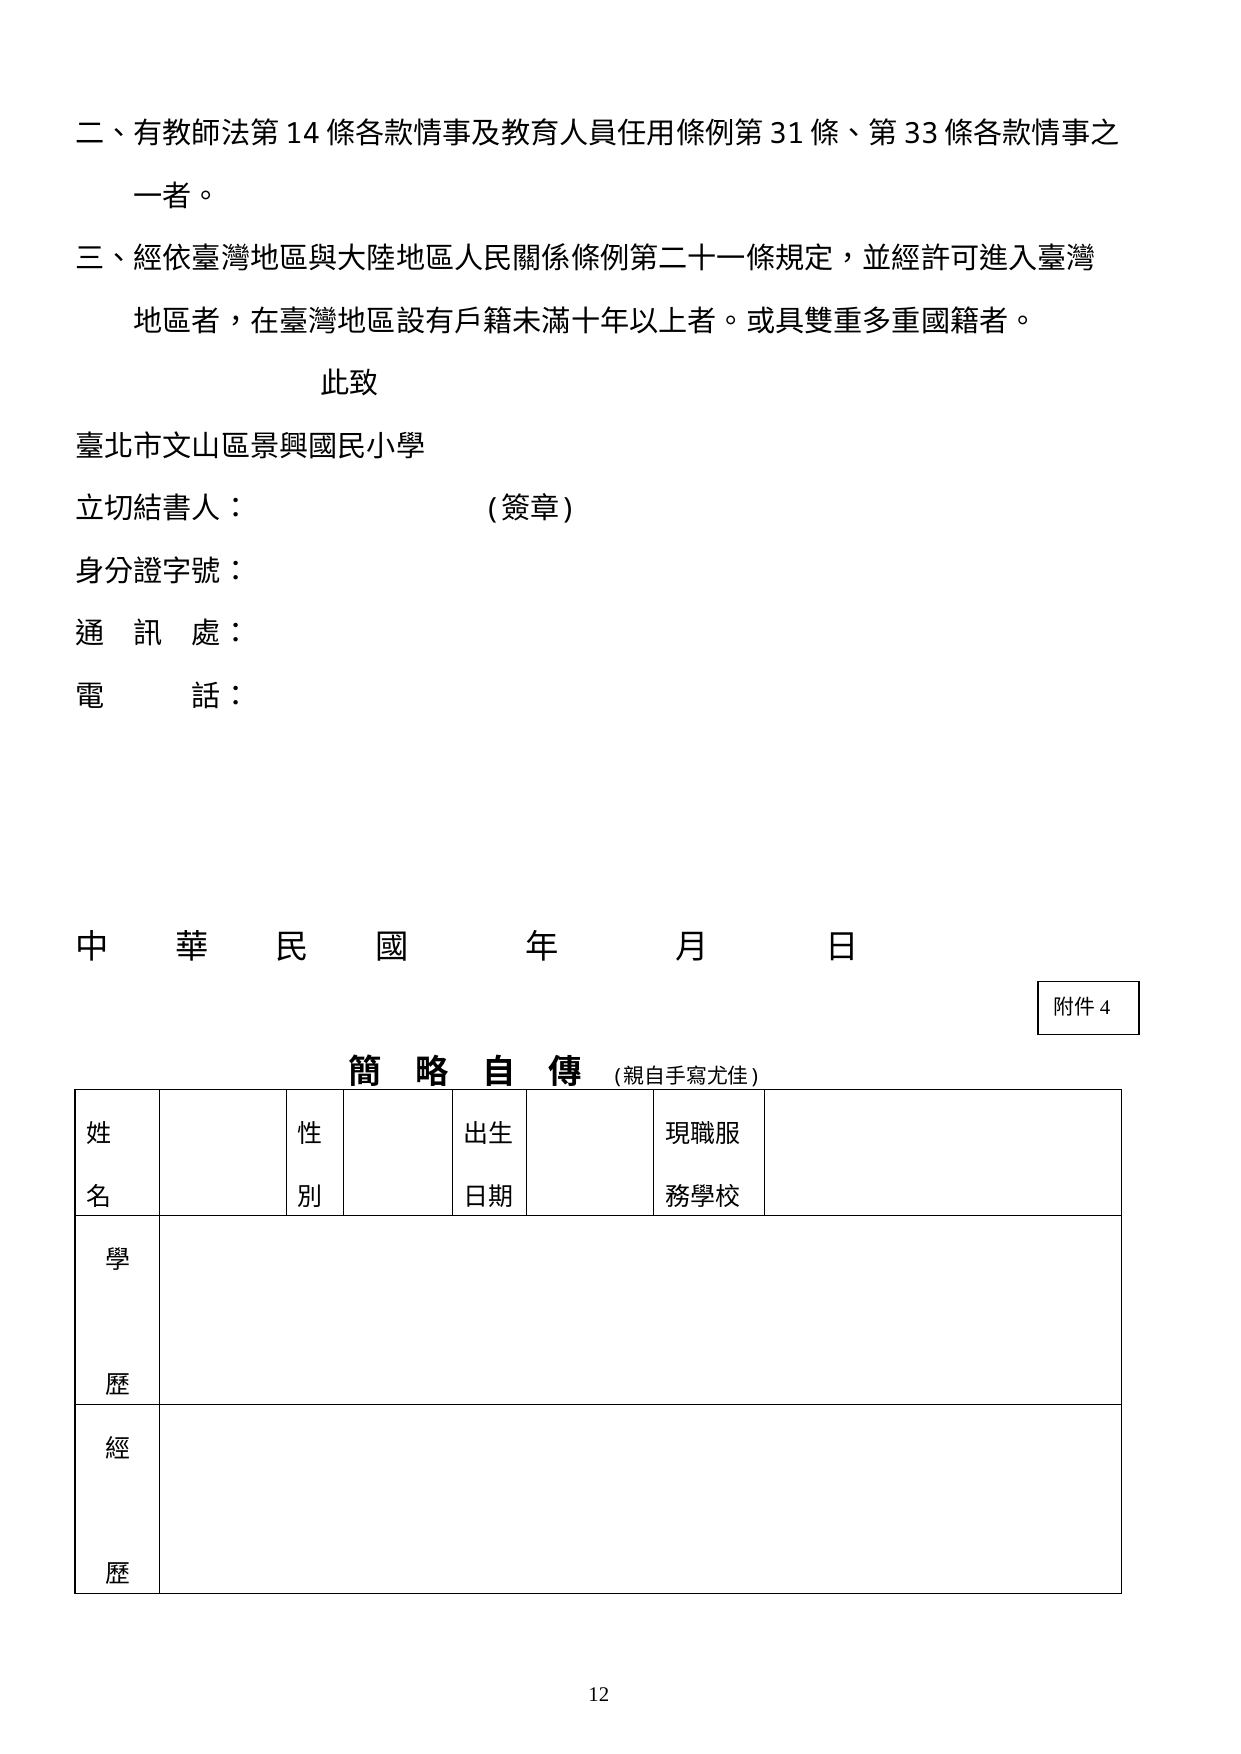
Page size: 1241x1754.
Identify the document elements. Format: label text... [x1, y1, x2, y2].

text 附件4 [1054, 990, 1123, 1020]
text 三、經依臺灣地區與大陸地區人民關係條例第二十一條規定，並經許可進入臺灣地區者，在臺灣地區設有戶籍未滿十年以上者。或具雙重多重國籍者。 [75, 214, 1122, 339]
table_header [344, 1090, 452, 1215]
table_cell 學 歷 [76, 1216, 159, 1404]
table_header 性 別 [287, 1090, 343, 1215]
table_header 姓 名 [76, 1090, 159, 1215]
table_cell [160, 1216, 1121, 1404]
table_header 出生 日期 [453, 1090, 526, 1215]
text 簡 略 自 傳 (親自手寫尤佳) [75, 1027, 1122, 1089]
text 中 華 民 國 年 月 日 [75, 902, 1122, 964]
text [1039, 982, 1138, 1034]
table_cell 經 歷 [76, 1405, 159, 1592]
table_header 現職服務學校 [654, 1090, 764, 1215]
table_header [765, 1090, 1121, 1215]
text 立切結書人： (簽章) 身分證字號： 通 訊 處： 電 話： [75, 464, 1122, 714]
table_header [160, 1090, 286, 1215]
text 臺北市文山區景興國民小學 [75, 402, 1122, 464]
table_cell [160, 1405, 1121, 1592]
text 此致 [75, 339, 1122, 402]
text 二、有教師法第14條各款情事及教育人員任用條例第31條、第33條各款情事之一者。 [75, 89, 1122, 214]
table_header [527, 1090, 653, 1215]
